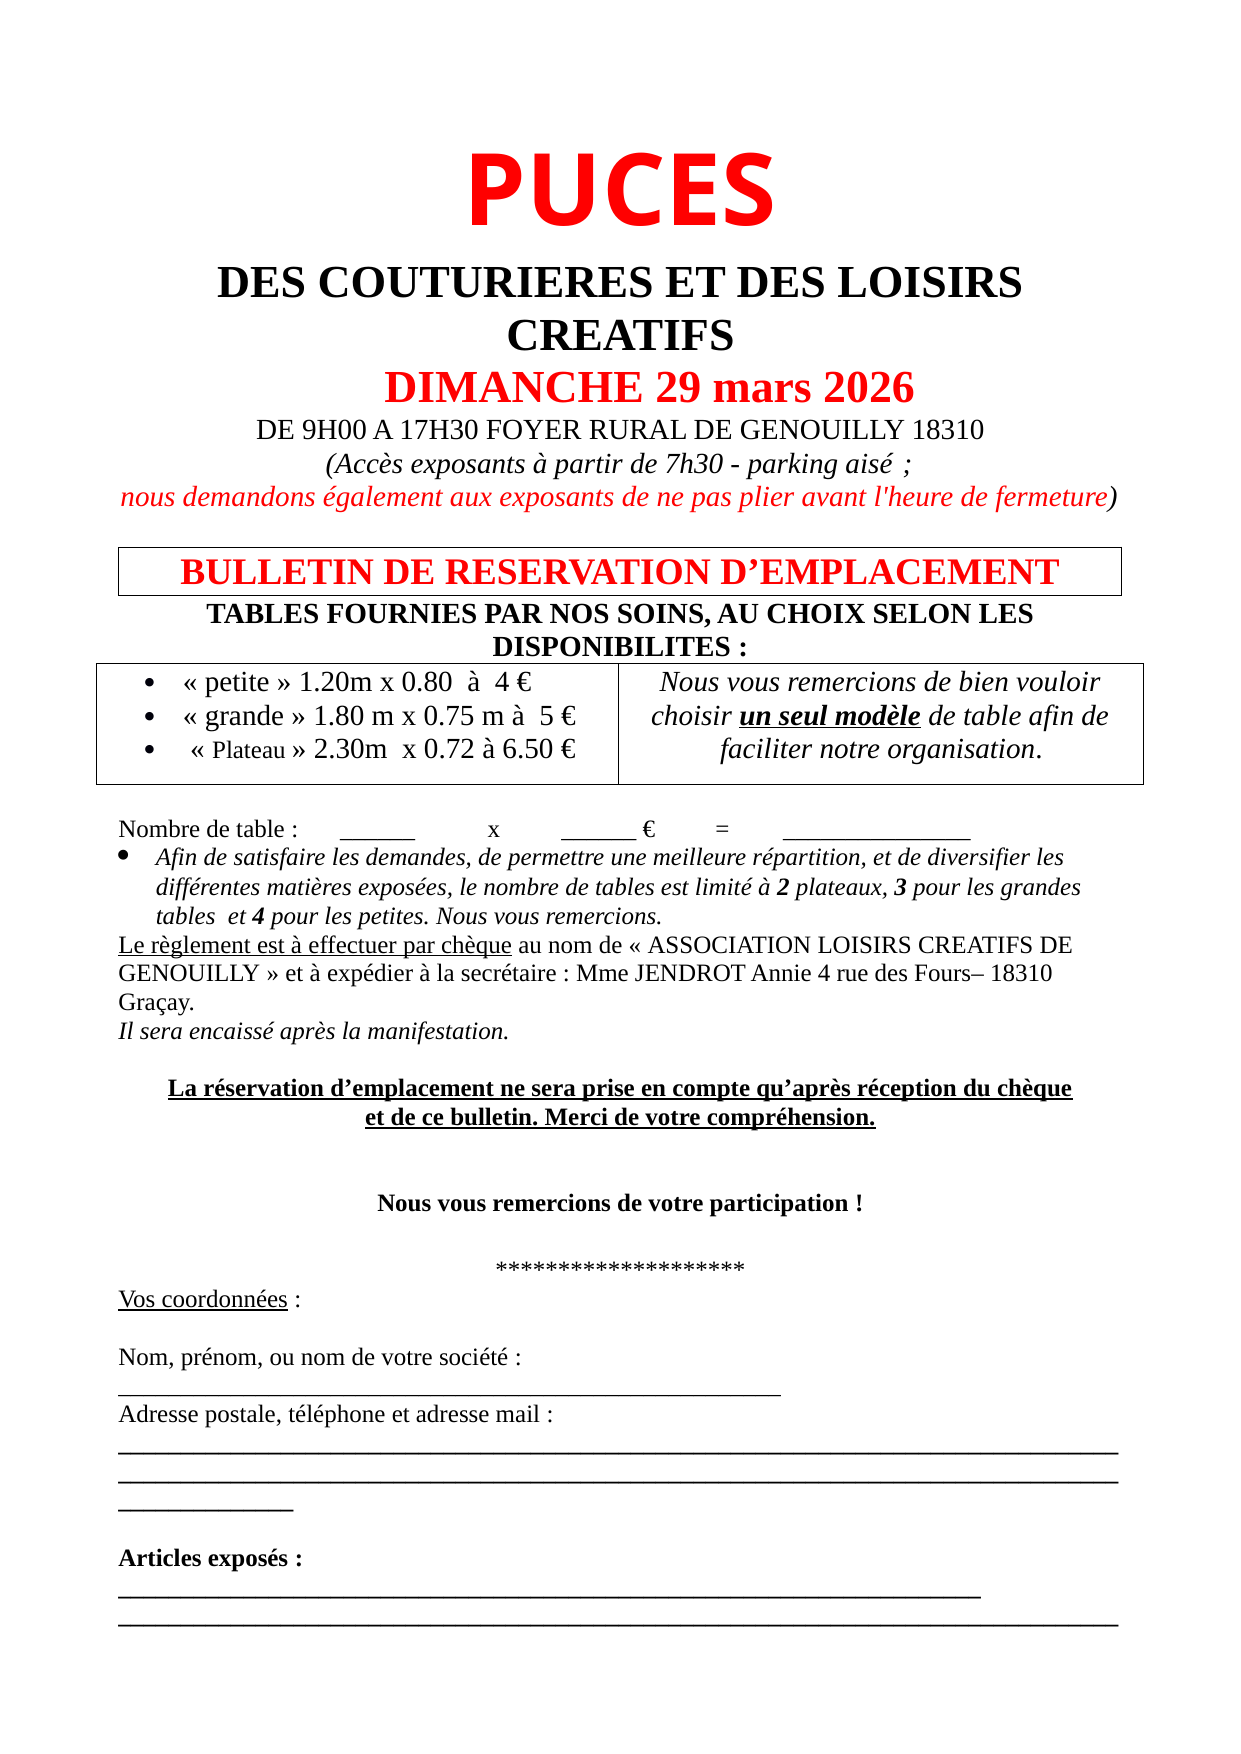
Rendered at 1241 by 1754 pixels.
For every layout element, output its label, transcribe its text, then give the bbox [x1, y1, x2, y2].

text Nom, prénom, ou nom de votre société : _____________________________________________________ [118, 1342, 1122, 1399]
text et de ce bulletin. Merci de votre compréhension. [118, 1102, 1122, 1131]
text Articles exposés : _____________________________________________________________________ [118, 1543, 1122, 1601]
text nous demandons également aux exposants de ne pas plier avant l'heure de fermeture) [118, 479, 1122, 513]
text (Accès exposants à partir de 7h30 - parking aisé ; [118, 446, 1122, 479]
list Afin de satisfaire les demandes, de permettre une meilleure répartition, et de diversifier les différentes matières exposées, le nombre de tables est limité à 2 plateaux, 3 pour les grandes tables et 4 pour les petites. Nous vous remercions. [118, 842, 1122, 930]
text Il sera encaissé après la manifestation. [118, 1016, 1122, 1045]
table_header Nous vous remercions de bien vouloir choisir un seul modèle de table afin de faciliter notre organisation. [619, 664, 1143, 784]
text Le règlement est à effectuer par chèque au nom de « ASSOCIATION LOISIRS CREATIFS DE GENOUILLY » et à expédier à la secrétaire : Mme JENDROT Annie 4 rue des Fours– 18310 Graçay. [118, 930, 1122, 1016]
text DES COUTURIERES ET DES LOISIRS CREATIFS [118, 254, 1122, 360]
text Adresse postale, téléphone et adresse mail : ______________________________________________________________________________________________________________________________________________________________________________ [118, 1399, 1122, 1514]
text ******************** [118, 1256, 1122, 1284]
text Vos coordonnées : [118, 1284, 1122, 1313]
table_header « petite » 1.20m x 0.80 à 4 € « grande » 1.80 m x 0.75 m à 5 € « Plateau » 2.30m x 0.72 à 6.50 € [97, 664, 618, 784]
text TABLES FOURNIES PAR NOS SOINS, AU CHOIX SELON LES DISPONIBILITES : [118, 596, 1122, 663]
text Nous vous remercions de votre participation ! [118, 1188, 1122, 1217]
text BULLETIN DE RESERVATION D’EMPLACEMENT [119, 548, 1121, 595]
text La réservation d’emplacement ne sera prise en compte qu’après réception du chèque [118, 1073, 1122, 1102]
text DE 9H00 A 17H30 FOYER RURAL DE GENOUILLY 18310 [118, 412, 1122, 446]
text Nombre de table : ______ x ______ € = _______________ [118, 814, 1122, 842]
text ________________________________________________________________________________ [118, 1601, 1122, 1629]
text DIMANCHE 29 mars 2026 [118, 360, 1122, 412]
text PUCES [118, 118, 1122, 254]
